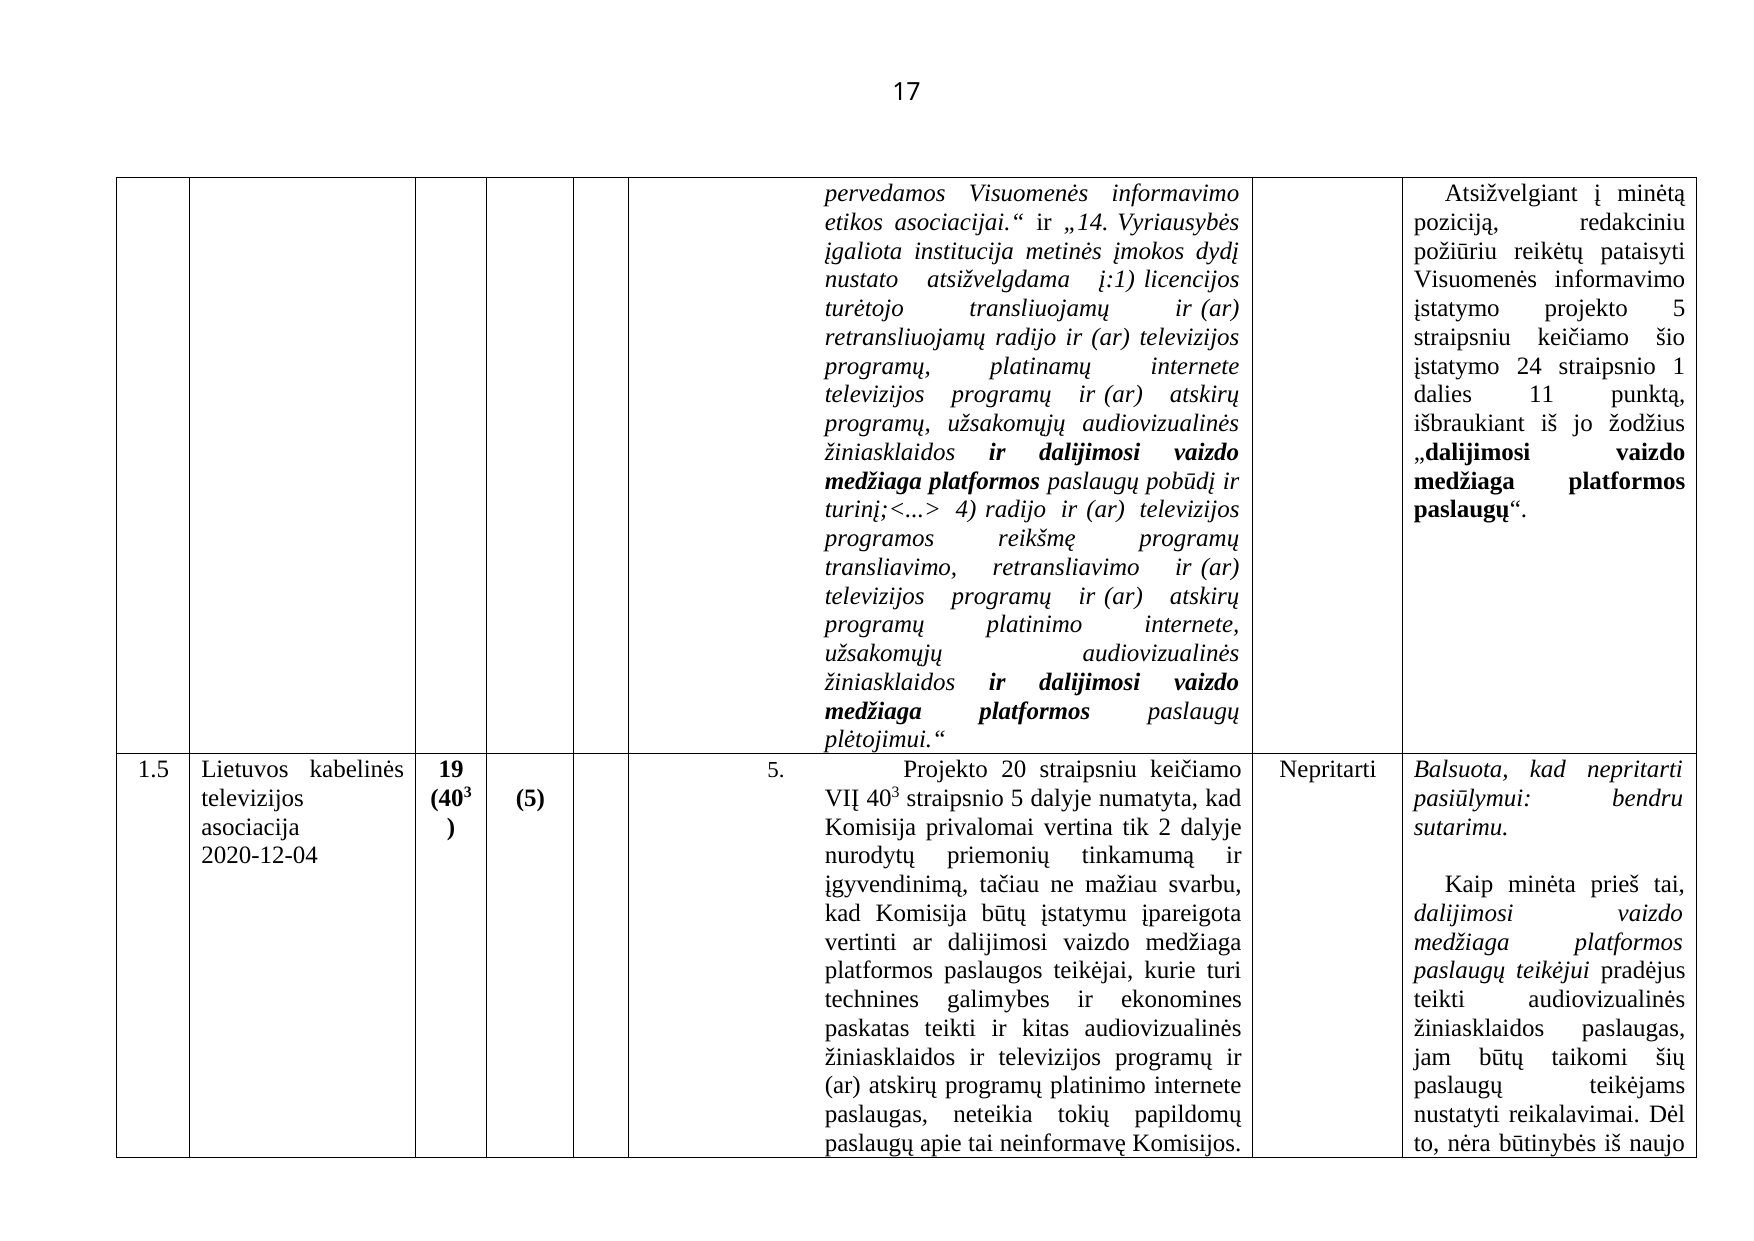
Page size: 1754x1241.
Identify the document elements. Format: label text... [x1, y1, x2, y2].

table_cell Balsuota, kad nepritarti pasiūlymui: bendru sutarimu. Kaip minėta prieš tai, dalijimosi vaizdo medžiaga platformos paslaugų teikėjui pradėjus teikti audiovizualinės žiniasklaidos paslaugas, jam būtų taikomi šių paslaugų teikėjams nustatyti reikalavimai. Dėl to, nėra būtinybės iš naujo [1403, 754, 1696, 1157]
table_cell [487, 178, 573, 753]
table_cell [117, 178, 189, 753]
table_cell [574, 178, 628, 753]
table_cell [574, 754, 628, 1157]
table_cell [190, 178, 415, 753]
table_cell 1.5 [117, 754, 189, 1157]
table_cell [416, 178, 486, 753]
table_cell Atsižvelgiant į minėtą poziciją, redakciniu požiūriu reikėtų pataisyti Visuomenės informavimo įstatymo projekto 5 straipsniu keičiamo šio įstatymo 24 straipsnio 1 dalies 11 punktą, išbraukiant iš jo žodžius „dalijimosi vaizdo medžiaga platformos paslaugų“. [1403, 178, 1696, 753]
table_cell Projekto 20 straipsniu keičiamo VIĮ 403 straipsnio 5 dalyje numatyta, kad Komisija privalomai vertina tik 2 dalyje nurodytų priemonių tinkamumą ir įgyvendinimą, tačiau ne mažiau svarbu, kad Komisija būtų įstatymu įpareigota vertinti ar dalijimosi vaizdo medžiaga platformos paslaugos teikėjai, kurie turi technines galimybes ir ekonomines paskatas teikti ir kitas audiovizualinės žiniasklaidos ir televizijos programų ir (ar) atskirų programų platinimo internete paslaugas, neteikia tokių papildomų paslaugų apie tai neinformavę Komisijos. [629, 754, 1252, 1157]
table_cell pervedamos Visuomenės informavimo etikos asociacijai.“ ir „14. Vyriausybės įgaliota institucija metinės įmokos dydį nustato atsižvelgdama į:1) licencijos turėtojo transliuojamų ir (ar) retransliuojamų radijo ir (ar) televizijos programų, platinamų internete televizijos programų ir (ar) atskirų programų, užsakomųjų audiovizualinės žiniasklaidos ir dalijimosi vaizdo medžiaga platformos paslaugų pobūdį ir turinį;<...> 4) radijo ir (ar) televizijos programos reikšmę programų transliavimo, retransliavimo ir (ar) televizijos programų ir (ar) atskirų programų platinimo internete, užsakomųjų audiovizualinės žiniasklaidos ir dalijimosi vaizdo medžiaga platformos paslaugų plėtojimui.“ [629, 178, 1252, 753]
table_cell [1253, 178, 1402, 753]
table_cell 19 (403) [416, 754, 486, 1157]
table_cell Lietuvos kabelinės televizijos asociacija 2020-12-04 [190, 754, 415, 1157]
table_cell Nepritarti [1253, 754, 1402, 1157]
table_cell (5) [487, 754, 573, 1157]
